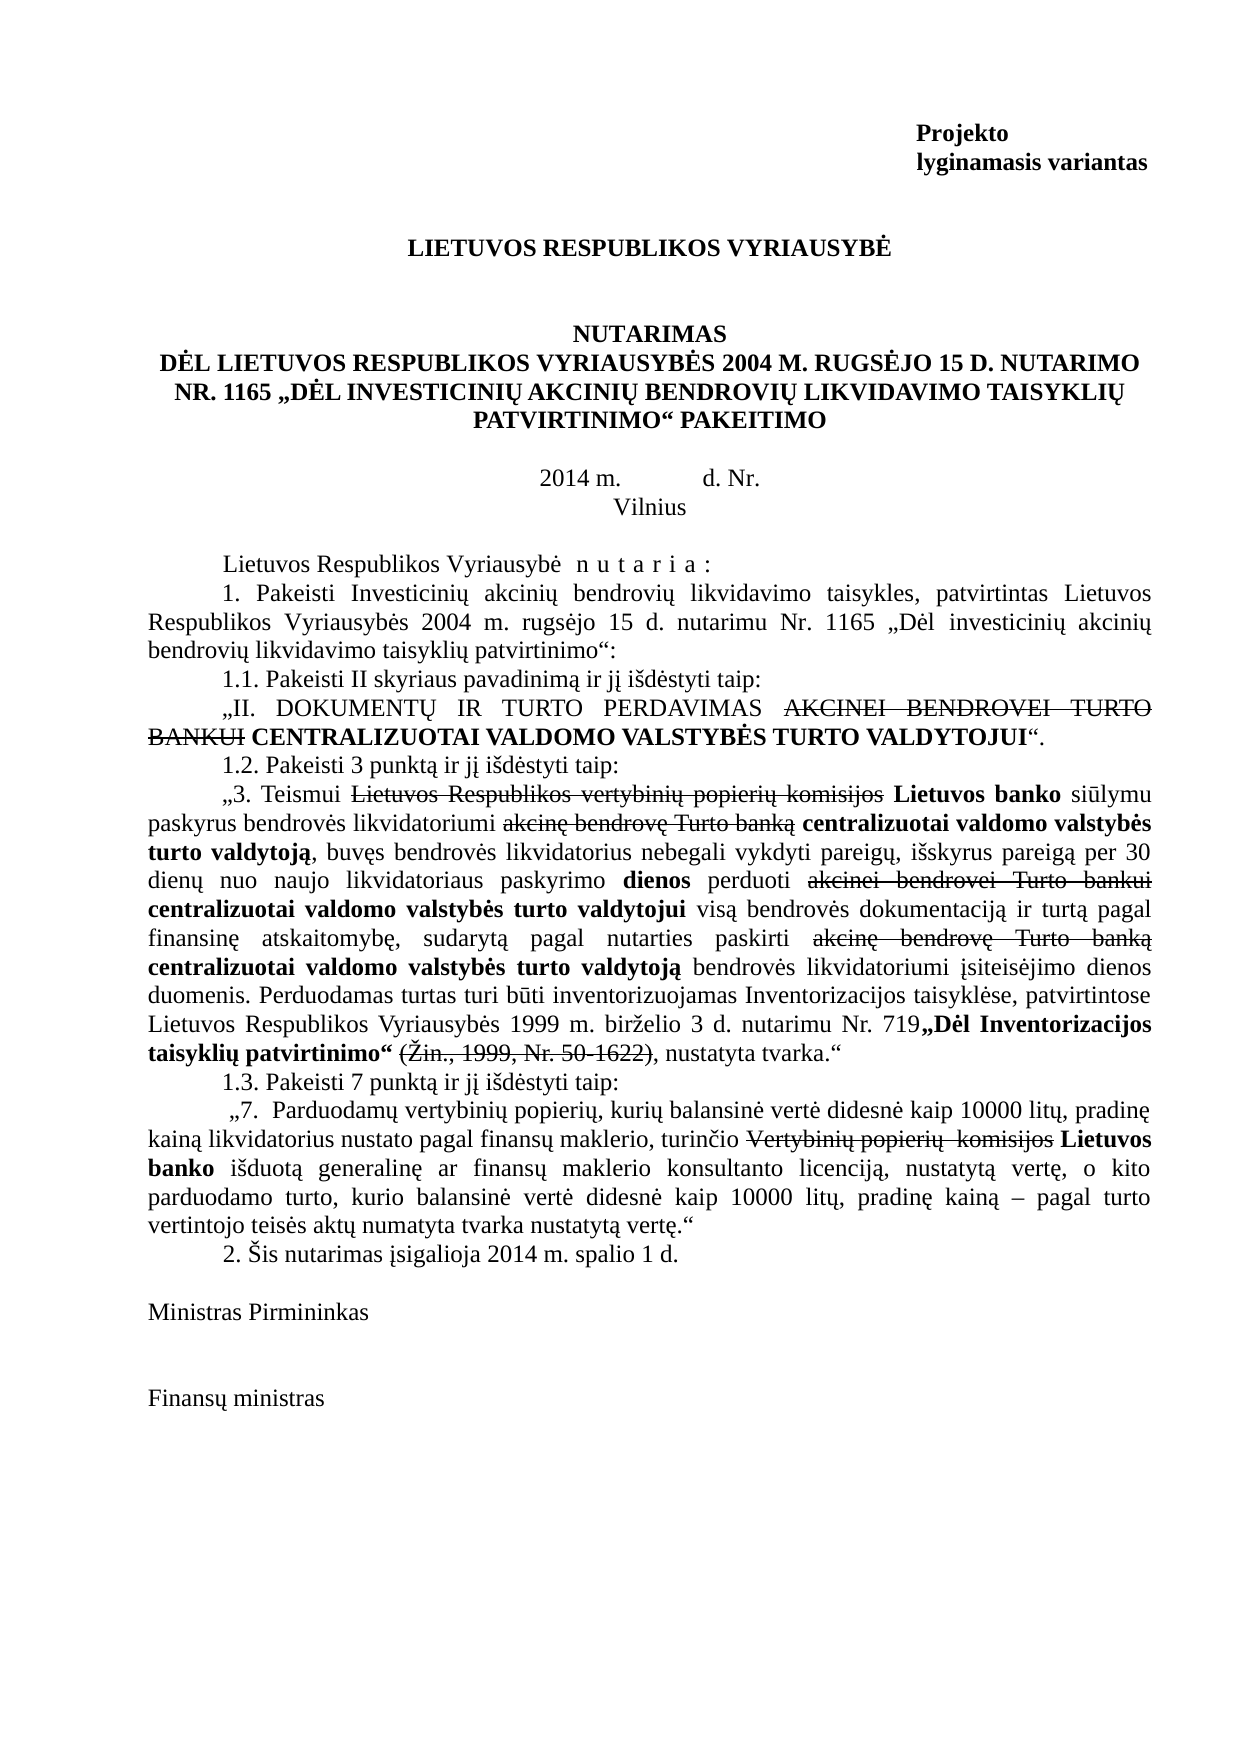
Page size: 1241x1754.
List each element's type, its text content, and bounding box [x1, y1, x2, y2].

text LIETUVOS RESPUBLIKOS VYRIAUSYBĖ [148, 233, 1152, 262]
text Lietuvos Respublikos Vyriausybė nutaria: [148, 549, 1152, 578]
text „7. Parduodamų vertybinių popierių, kurių balansinė vertė didesnė kaip 10000 litų, pradinę kainą likvidatorius nustato pagal finansų maklerio, turinčio Vertybinių popierių komisijos Lietuvos banko išduotą generalinę ar finansų maklerio konsultanto licenciją, nustatytą vertę, o kito parduodamo turto, kurio balansinė vertė didesnė kaip 10000 litų, pradinę kainą – pagal turto vertintojo teisės aktų numatyta tvarka nustatytą vertę.“ [148, 1096, 1152, 1239]
text „II. DOKUMENTŲ IR TURTO PERDAVIMAS AKCINEI BENDROVEI TURTO BANKUI CENTRALIZUOTAI VALDOMO VALSTYBĖS TURTO VALDYTOJUI“. [148, 693, 1152, 751]
text 1. Pakeisti Investicinių akcinių bendrovių likvidavimo taisykles, patvirtintas Lietuvos Respublikos Vyriausybės 2004 m. rugsėjo 15 d. nutarimu Nr. 1165 „Dėl investicinių akcinių bendrovių likvidavimo taisyklių patvirtinimo“: [148, 578, 1152, 664]
text Finansų ministras [148, 1383, 1152, 1412]
subtitle Projekto [148, 118, 1152, 147]
text lyginamasis variantas [148, 147, 1152, 176]
text 1.3. Pakeisti 7 punktą ir jį išdėstyti taip: [148, 1067, 1152, 1096]
text 1.1. Pakeisti II skyriaus pavadinimą ir jį išdėstyti taip: [148, 664, 1152, 693]
text 2. Šis nutarimas įsigalioja 2014 m. spalio 1 d. [148, 1239, 1152, 1268]
text 2014 m. d. Nr. [148, 463, 1152, 492]
text „3. Teismui Lietuvos Respublikos vertybinių popierių komisijos Lietuvos banko siūlymu paskyrus bendrovės likvidatoriumi akcinę bendrovę Turto banką centralizuotai valdomo valstybės turto valdytoją, buvęs bendrovės likvidatorius nebegali vykdyti pareigų, išskyrus pareigą per 30 dienų nuo naujo likvidatoriaus paskyrimo dienos perduoti akcinei bendrovei Turto bankui centralizuotai valdomo valstybės turto valdytojui visą bendrovės dokumentaciją ir turtą pagal finansinę atskaitomybę, sudarytą pagal nutarties paskirti akcinę bendrovę Turto banką centralizuotai valdomo valstybės turto valdytoją bendrovės likvidatoriumi įsiteisėjimo dienos duomenis. Perduodamas turtas turi būti inventorizuojamas Inventorizacijos taisyklėse, patvirtintose Lietuvos Respublikos Vyriausybės 1999 m. birželio 3 d. nutarimu Nr. 719„Dėl Inventorizacijos taisyklių patvirtinimo“ (Žin., 1999, Nr. 50-1622), nustatyta tvarka.“ [148, 779, 1152, 1067]
text DĖL LIETUVOS RESPUBLIKOS VYRIAUSYBĖS 2004 M. RUGSĖJO 15 D. NUTARIMO NR. 1165 „DĖL INVESTICINIŲ AKCINIŲ BENDROVIŲ LIKVIDAVIMO TAISYKLIŲ PATVIRTINIMO“ PAKEITIMO [148, 348, 1152, 434]
text Vilnius [148, 492, 1152, 521]
text 1.2. Pakeisti 3 punktą ir jį išdėstyti taip: [148, 751, 1152, 779]
text NUTARIMAS [148, 319, 1152, 348]
text Ministras Pirmininkas [148, 1297, 1152, 1326]
